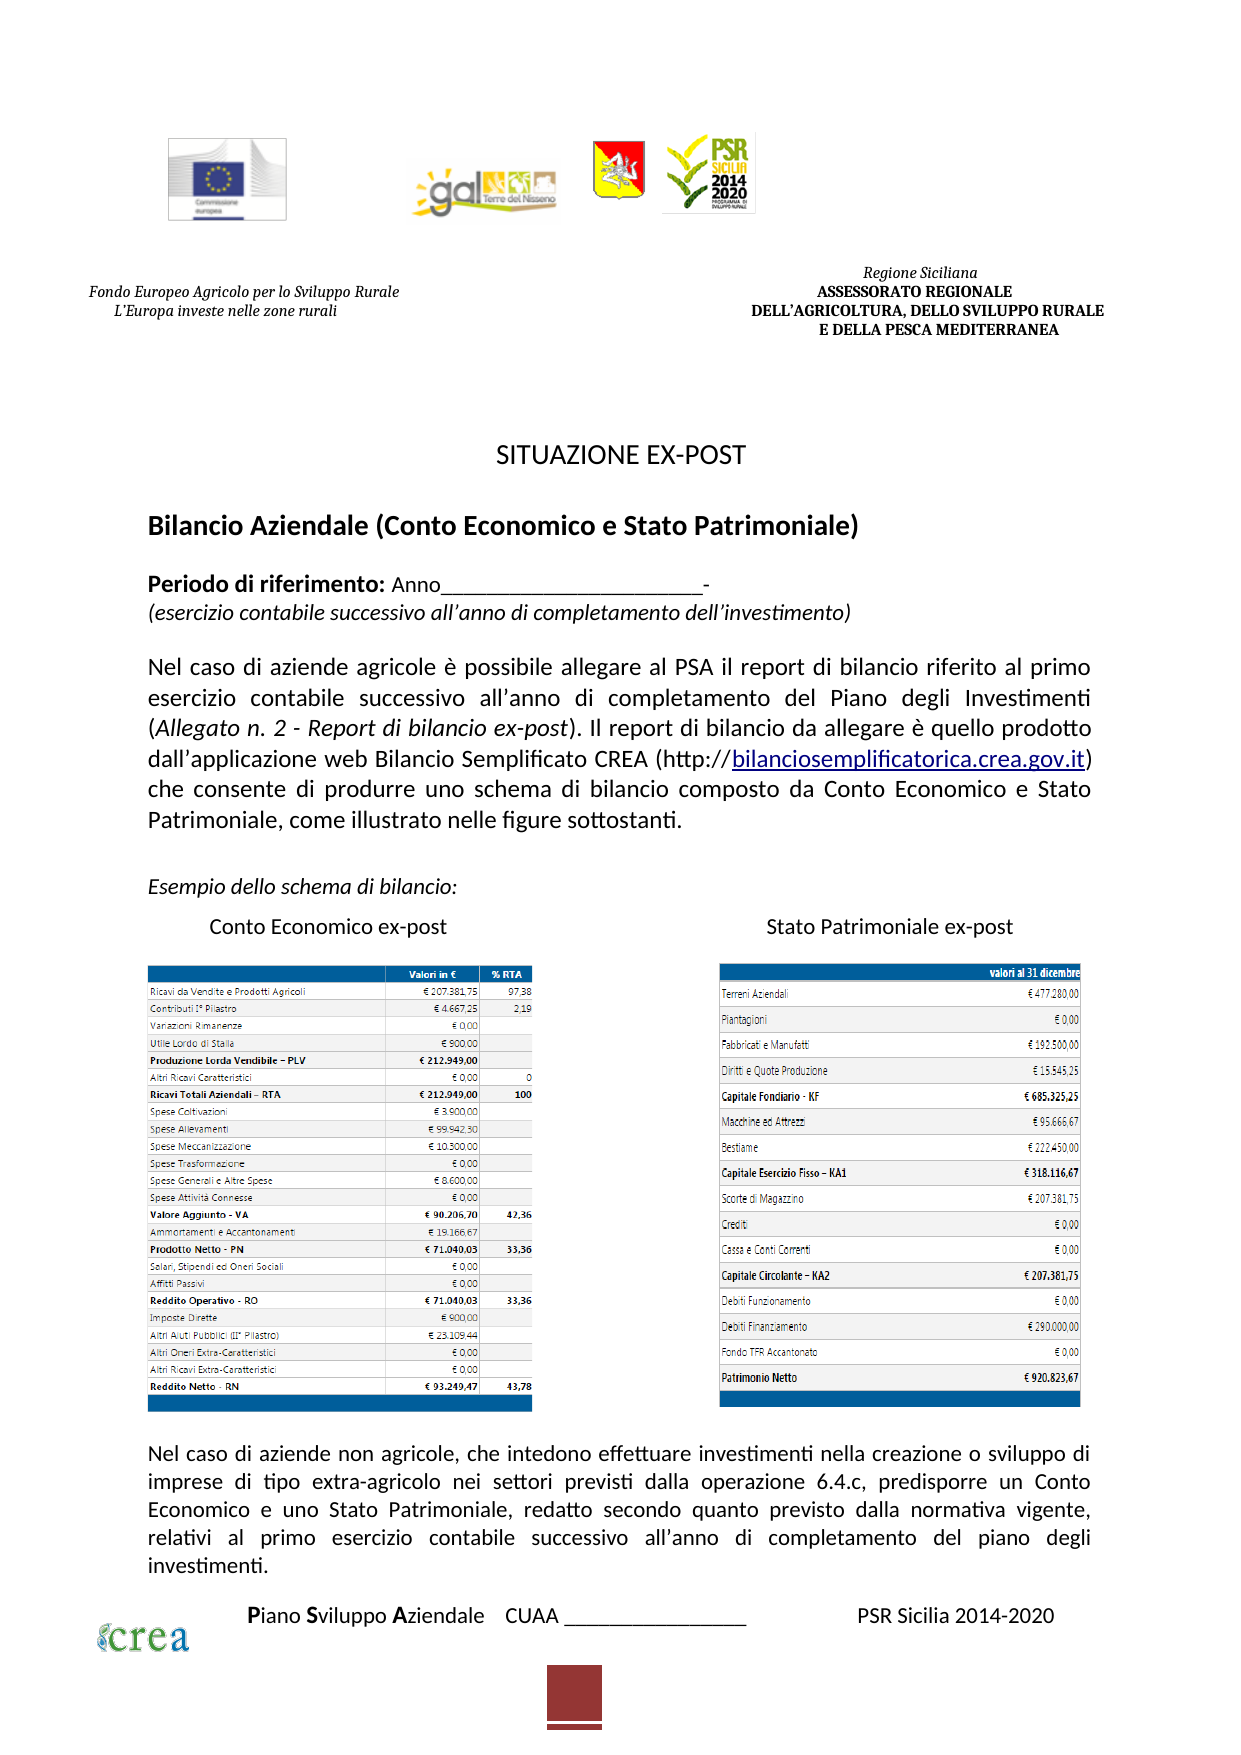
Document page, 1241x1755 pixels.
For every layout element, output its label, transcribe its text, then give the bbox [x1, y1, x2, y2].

text Periodo di riferimento: Anno_______________________- [148, 568, 1093, 598]
text Conto Economico ex-post Stato Patrimoniale ex-post [148, 912, 1093, 941]
text (esercizio contabile successivo all’anno di completamento dell’investimento) [148, 598, 1093, 626]
text Bilancio Aziendale (Conto Economico e Stato Patrimoniale) [148, 507, 1093, 543]
text SITUAZIONE EX-POST [150, 436, 1093, 472]
text Nel caso di aziende non agricole, che intedono effettuare investimenti nella creazione o sviluppo di imprese di tipo extra-agricolo nei settori previsti dalla operazione 6.4.c, predisporre un Conto Economico e uno Stato Patrimoniale, redatto secondo quanto previsto dalla normativa vigente, relativi al primo esercizio contabile successivo all’anno di completamento del piano degli investimenti. [148, 1439, 1093, 1579]
text Nel caso di aziende agricole è possibile allegare al PSA il report di bilancio riferito al primo esercizio contabile successivo all’anno di completamento del Piano degli Investimenti (Allegato n. 2 - Report di bilancio ex-post). Il report di bilancio da allegare è quello prodotto dall’applicazione web Bilancio Semplificato CREA (http://bilanciosemplificatorica.crea.gov.it) che consente di produrre uno schema di bilancio composto da Conto Economico e Stato Patrimoniale, come illustrato nelle figure sottostanti. [148, 651, 1093, 834]
text Esempio dello schema di bilancio: [148, 872, 1093, 900]
